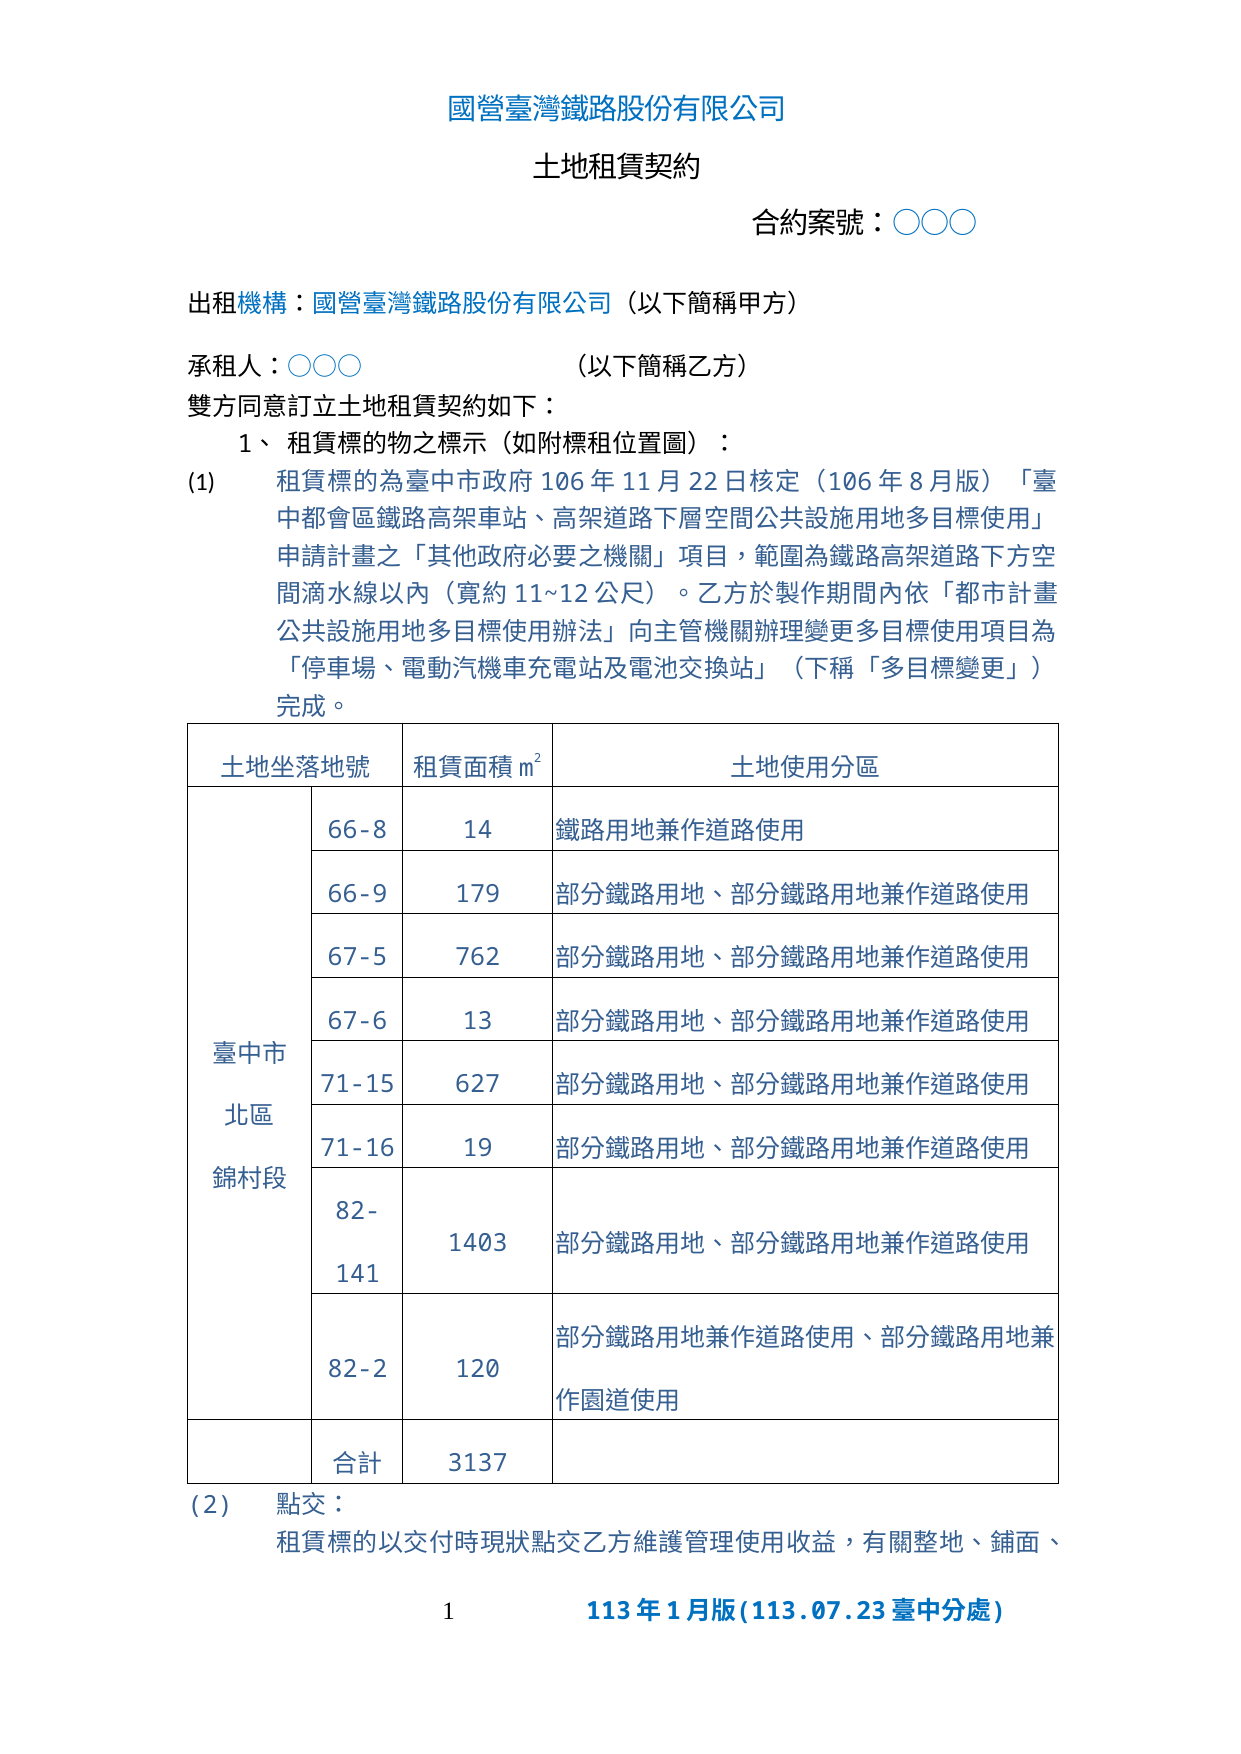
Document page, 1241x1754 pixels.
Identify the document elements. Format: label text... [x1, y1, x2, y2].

table_header 租賃面積m2 [403, 724, 552, 786]
table_cell 66-9 [312, 851, 402, 913]
table_header 土地坐落地號 [188, 724, 402, 786]
table_cell 1403 [403, 1168, 552, 1293]
table_cell 部分鐵路用地、部分鐵路用地兼作道路使用 [553, 851, 1058, 913]
table_cell 627 [403, 1041, 552, 1104]
table_cell 71-15 [312, 1041, 402, 1104]
table_cell 臺中市 北區 錦村段 [188, 787, 311, 1419]
table_cell 82-2 [312, 1294, 402, 1419]
table_header 土地使用分區 [553, 724, 1058, 786]
table_cell 120 [403, 1294, 552, 1419]
table_cell 71-16 [312, 1105, 402, 1167]
text 雙方同意訂立土地租賃契約如下： [187, 385, 1042, 422]
table_cell 3137 [403, 1420, 552, 1483]
table_cell 13 [403, 978, 552, 1040]
table_cell 部分鐵路用地、部分鐵路用地兼作道路使用 [553, 1168, 1058, 1293]
table_cell 部分鐵路用地、部分鐵路用地兼作道路使用 [553, 1041, 1058, 1104]
text 租賃標的以交付時現狀點交乙方維護管理使用收益，有關整地、鋪面、停車場出入口設置、防護設施及滴水線外土地間區隔等，由乙方自行辦理並負擔相關費用。標的整地、鋪面等維護管理需要之工程（停車場須以柏油以上材質鋪面，並於標的周邊設置適宜阻隔設施，如以路緣石分界、加設安全圍籬等，必要時須與標的緊鄰土地使用單位進行相關界面協調；前開乙方整地、鋪面及與相鄰土地間區隔設施，於契約屆期或終止時，須以甲方同意之狀態併同標的點還甲方，乙方不得拒絕或要求任何補償。 [276, 1521, 1042, 1559]
table_cell 762 [403, 914, 552, 977]
text 合約案號：○○○ [187, 204, 1048, 241]
table_cell 67-5 [312, 914, 402, 977]
table_cell 14 [403, 787, 552, 849]
table_cell 部分鐵路用地、部分鐵路用地兼作道路使用 [553, 1105, 1058, 1167]
table_cell 部分鐵路用地、部分鐵路用地兼作道路使用 [553, 978, 1058, 1040]
text 承租人：○○○ （以下簡稱乙方） [187, 322, 1048, 385]
list 點交： [187, 1484, 1042, 1521]
text 土地租賃契約 [187, 147, 1048, 185]
table_cell [188, 1420, 311, 1483]
table_cell 179 [403, 851, 552, 913]
text 國營臺灣鐵路股份有限公司 [187, 89, 1048, 127]
table_cell 66-8 [312, 787, 402, 849]
text 出租機構：國營臺灣鐵路股份有限公司（以下簡稱甲方） [187, 260, 1048, 322]
table_cell 部分鐵路用地、部分鐵路用地兼作道路使用 [553, 914, 1058, 977]
table_cell 合計 [312, 1420, 402, 1483]
table_cell [553, 1420, 1058, 1483]
list 租賃標的物之標示（如附標租位置圖）： [237, 422, 1042, 460]
table_cell 鐵路用地兼作道路使用 [553, 787, 1058, 849]
list 租賃標的為臺中市政府106年11月22日核定（106年8月版）「臺中都會區鐵路高架車站、高架道路下層空間公共設施用地多目標使用」申請計畫之「其他政府必要之機關」項目，範圍為鐵路高架道路下方空間滴水線以內（寛約11~12公尺）。乙方於製作期間內依「都市計畫公共設施用地多目標使用辦法」向主管機關辦理變更多目標使用項目為「停車場、電動汽機車充電站及電池交換站」（下稱「多目標變更」）完成。 [187, 460, 1058, 722]
table_cell 82-141 [312, 1168, 402, 1293]
table_cell 19 [403, 1105, 552, 1167]
table_cell 67-6 [312, 978, 402, 1040]
table_cell 部分鐵路用地兼作道路使用、部分鐵路用地兼作園道使用 [553, 1294, 1058, 1419]
